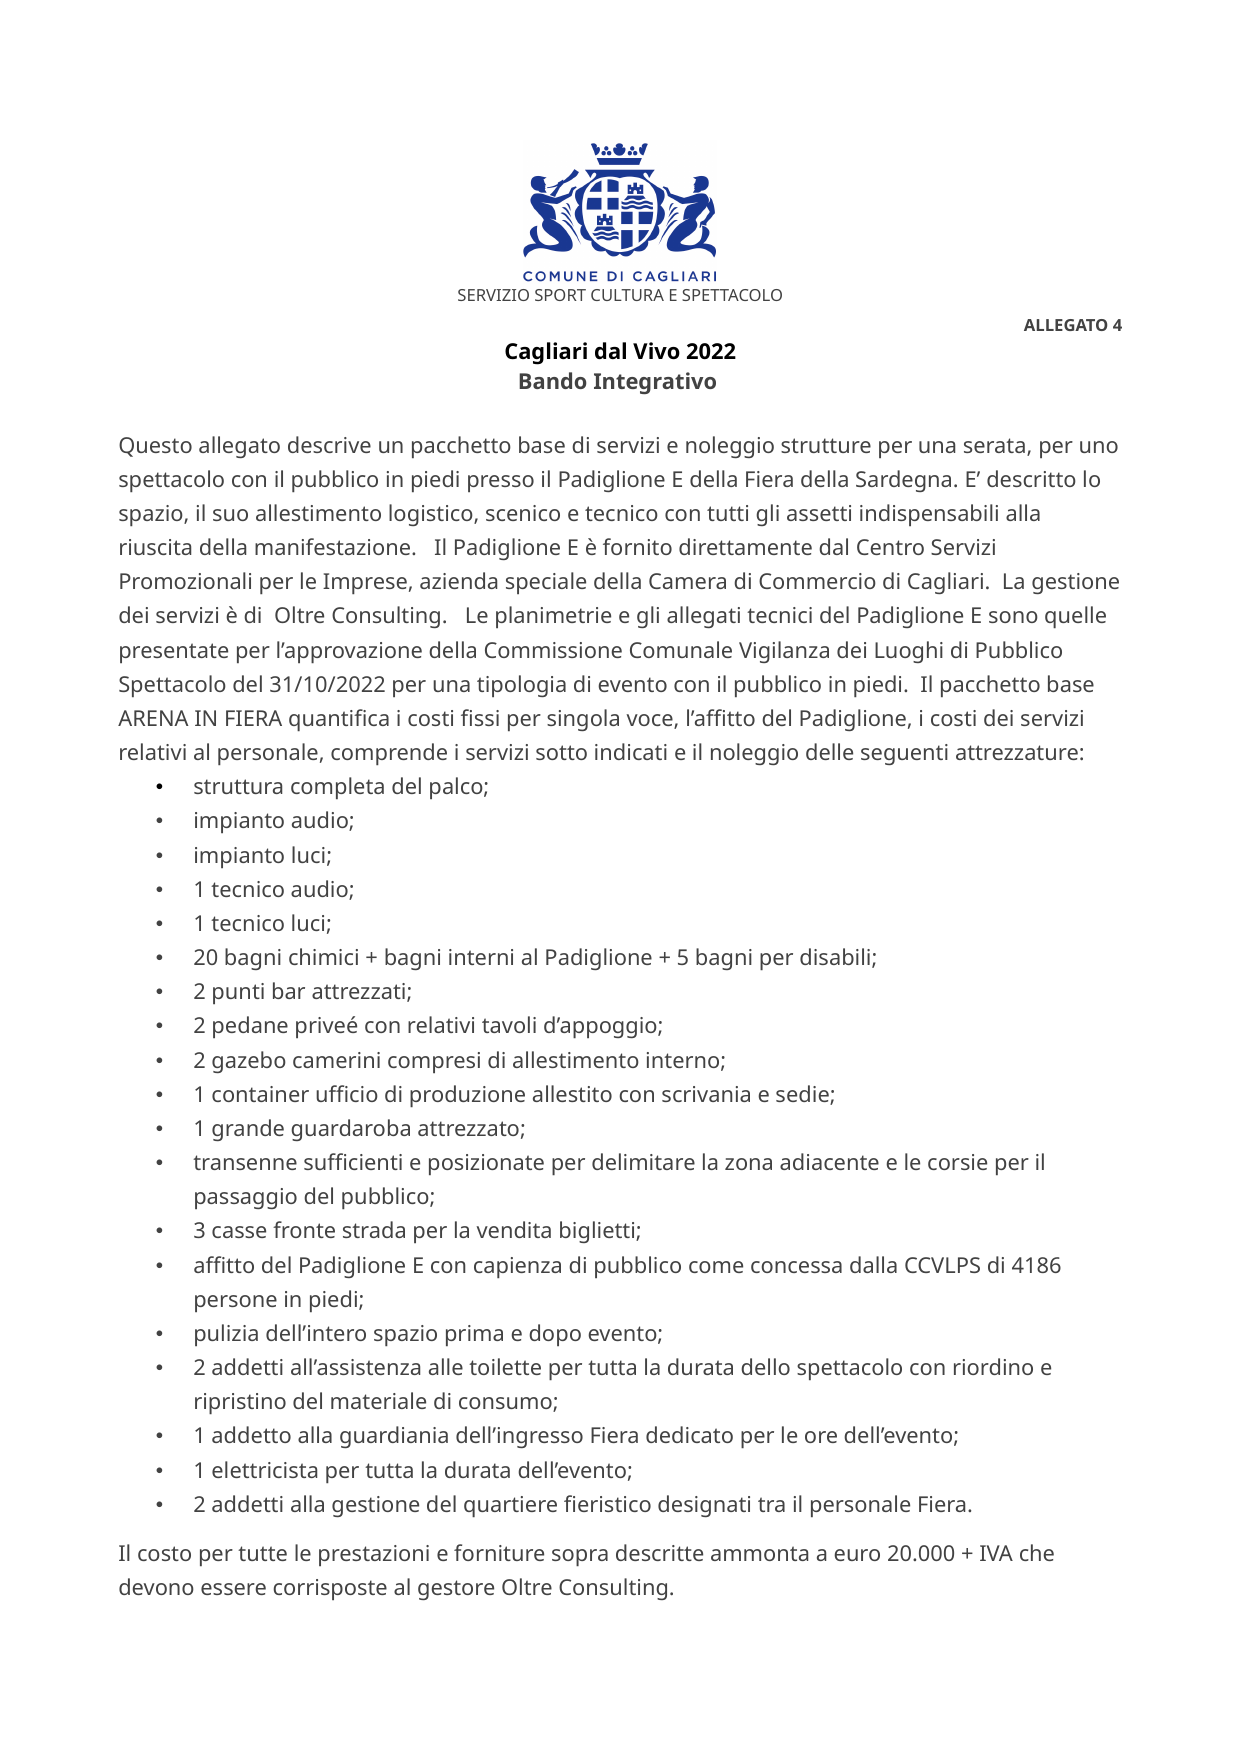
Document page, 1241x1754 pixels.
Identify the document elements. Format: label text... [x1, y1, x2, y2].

list struttura completa del palco; [156, 771, 1122, 801]
list pulizia dell’intero spazio prima e dopo evento; [156, 1318, 1122, 1348]
list 2 punti bar attrezzati; [156, 976, 1122, 1006]
list 1 elettricista per tutta la durata dell’evento; [156, 1455, 1122, 1484]
list 2 addetti all’assistenza alle toilette per tutta la durata dello spettacolo con riordino e ripristino del materiale di consumo; [156, 1352, 1122, 1416]
text ALLEGATO 4 [118, 313, 1122, 336]
picture [522, 140, 718, 284]
list affitto del Padiglione E con capienza di pubblico come concessa dalla CCVLPS di 4186 persone in piedi; [156, 1250, 1122, 1314]
list impianto audio; [156, 806, 1122, 835]
text Il costo per tutte le prestazioni e forniture sopra descritte ammonta a euro 20.000 + IVA che devono essere corrisposte al gestore Oltre Consulting. [118, 1538, 1122, 1602]
list impianto luci; [156, 840, 1122, 869]
text Bando Integrativo [118, 366, 1122, 396]
list 2 gazebo camerini compresi di allestimento interno; [156, 1045, 1122, 1074]
text Questo allegato descrive un pacchetto base di servizi e noleggio strutture per una serata, per uno spettacolo con il pubblico in piedi presso il Padiglione E della Fiera della Sardegna. E’ descritto lo spazio, il suo allestimento logistico, scenico e tecnico con tutti gli assetti indispensabili alla riuscita della manifestazione. Il Padiglione E è fornito direttamente dal Centro Servizi Promozionali per le Imprese, azienda speciale della Camera di Commercio di Cagliari. La gestione dei servizi è di Oltre Consulting. Le planimetrie e gli allegati tecnici del Padiglione E sono quelle presentate per l’approvazione della Commissione Comunale Vigilanza dei Luoghi di Pubblico Spettacolo del 31/10/2022 per una tipologia di evento con il pubblico in piedi. Il pacchetto base ARENA IN FIERA quantifica i costi fissi per singola voce, l’affitto del Padiglione, i costi dei servizi relativi al personale, comprende i servizi sotto indicati e il noleggio delle seguenti attrezzature: [118, 430, 1122, 767]
list 1 tecnico audio; [156, 874, 1122, 904]
list 1 addetto alla guardiania dell’ingresso Fiera dedicato per le ore dell’evento; [156, 1421, 1122, 1450]
list transenne sufficienti e posizionate per delimitare la zona adiacente e le corsie per il passaggio del pubblico; [156, 1147, 1122, 1211]
list 1 tecnico luci; [156, 908, 1122, 938]
list 1 grande guardaroba attrezzato; [156, 1113, 1122, 1143]
list 3 casse fronte strada per la vendita biglietti; [156, 1216, 1122, 1245]
list 20 bagni chimici + bagni interni al Padiglione + 5 bagni per disabili; [156, 942, 1122, 972]
text Cagliari dal Vivo 2022 [118, 336, 1122, 366]
list 2 addetti alla gestione del quartiere fieristico designati tra il personale Fiera. [156, 1489, 1122, 1519]
subtitle SERVIZIO SPORT CULTURA E SPETTACOLO [118, 118, 1122, 307]
list 1 container ufficio di produzione allestito con scrivania e sedie; [156, 1079, 1122, 1109]
list 2 pedane priveé con relativi tavoli d’appoggio; [156, 1011, 1122, 1040]
